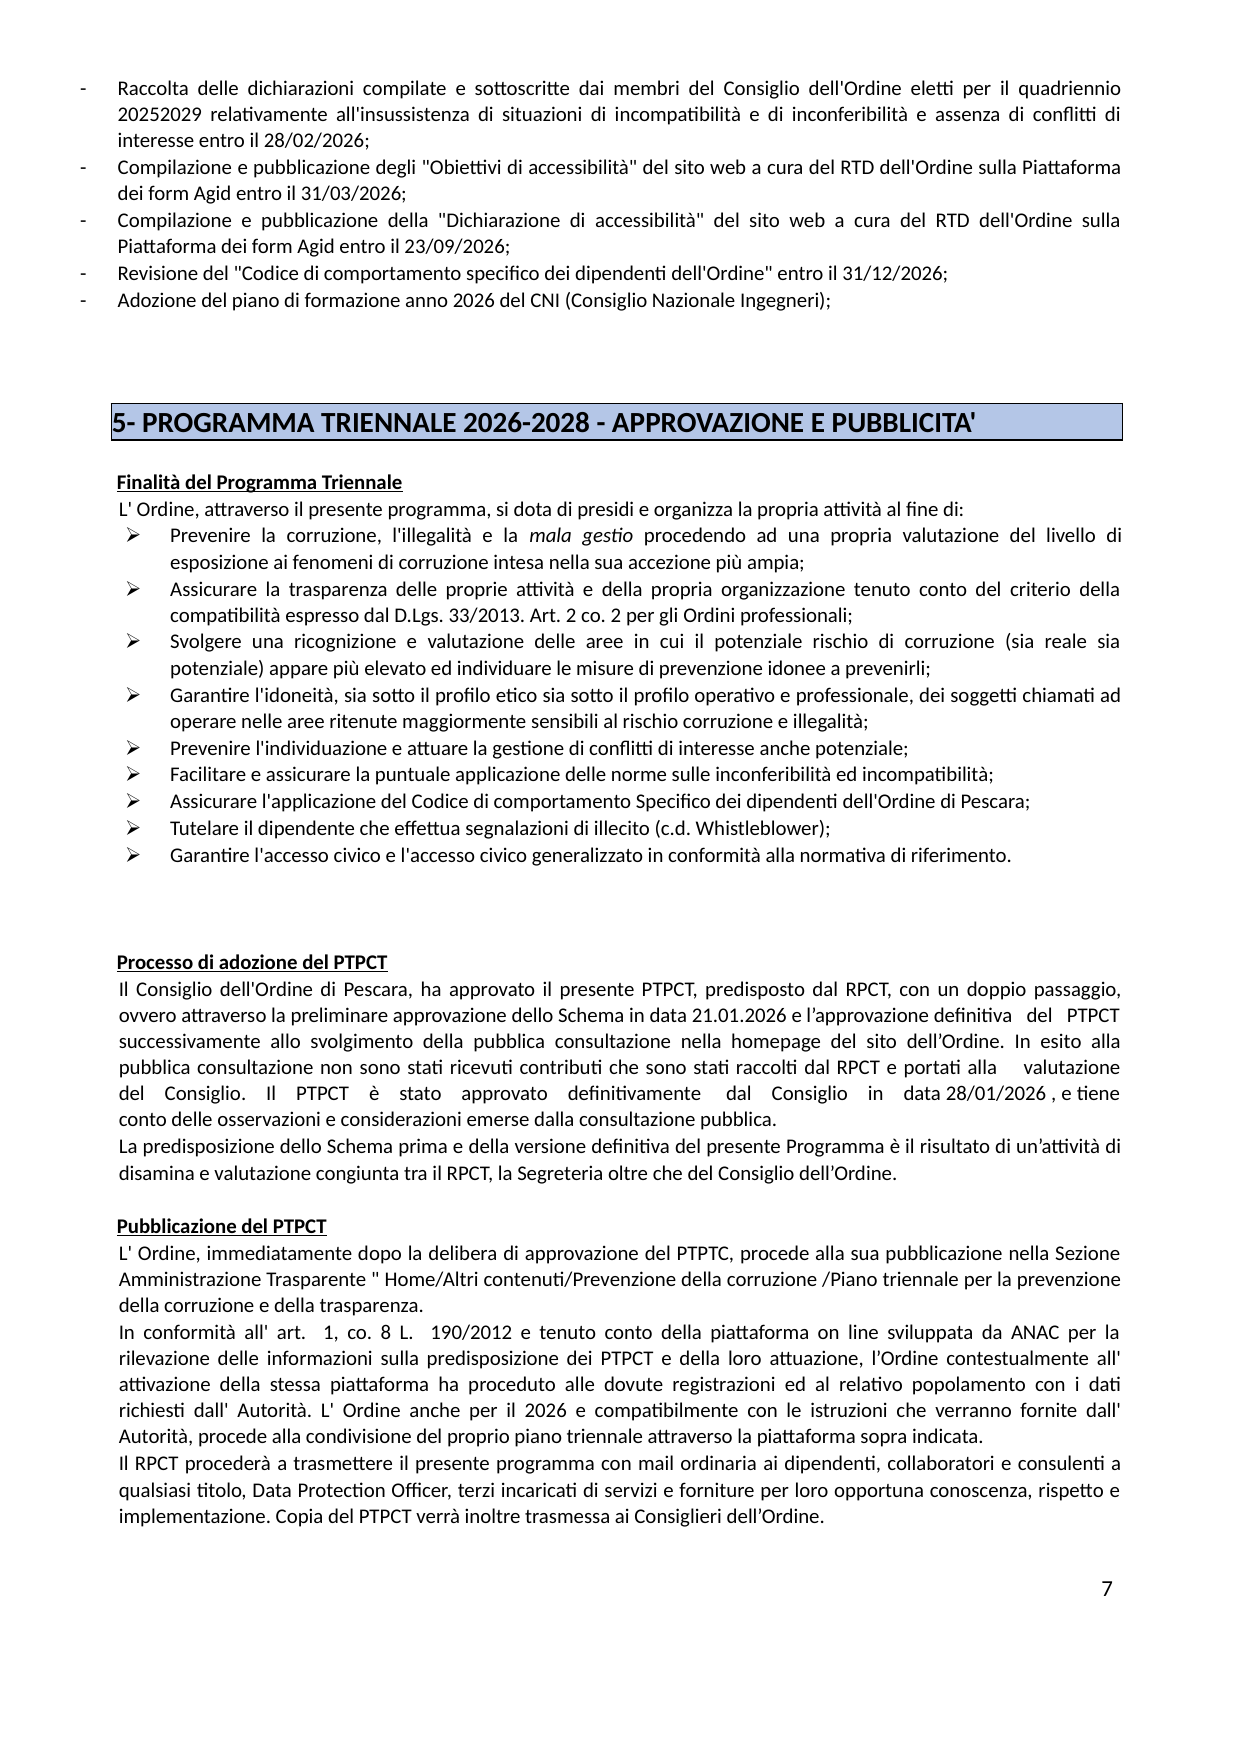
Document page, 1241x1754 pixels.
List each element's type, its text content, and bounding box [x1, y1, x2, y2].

text Il Consiglio dell'Ordine di Pescara, ha approvato il presente PTPCT, predisposto dal RPCT, con un doppio passaggio, ovvero attraverso la preliminare approvazione dello Schema in data 21.01.2026 e l’approvazione definitiva del PTPCT successivamente allo svolgimento della pubblica consultazione nella homepage del sito dell’Ordine. In esito alla pubblica consultazione non sono stati ricevuti contributi che sono stati raccolti dal RPCT e portati alla valutazione del Consiglio. Il PTPCT è stato approvato definitivamente dal Consiglio in data 28/01/2026 , e tiene conto delle osservazioni e considerazioni emerse dalla consultazione pubblica. [118, 976, 1123, 1132]
list Compilazione e pubblicazione degli "Obiettivi di accessibilità" del sito web a cura del RTD dell'Ordine sulla Piattaforma dei form Agid entro il 31/03/2026; [80, 154, 1123, 206]
text In conformità all' art. 1, co. 8 L. 190/2012 e tenuto conto della piattaforma on line sviluppata da ANAC per la rilevazione delle informazioni sulla predisposizione dei PTPCT e della loro attuazione, l’Ordine contestualmente all' attivazione della stessa piattaforma ha proceduto alle dovute registrazioni ed al relativo popolamento con i dati richiesti dall' Autorità. L' Ordine anche per il 2026 e compatibilmente con le istruzioni che verranno fornite dall' Autorità, procede alla condivisione del proprio piano triennale attraverso la piattaforma sopra indicata. [118, 1319, 1123, 1449]
list Facilitare e assicurare la puntuale applicazione delle norme sulle inconferibilità ed incompatibilità; [125, 762, 1123, 787]
subtitle Finalità del Programma Triennale [117, 469, 1123, 494]
text Il RPCT procederà a trasmettere il presente programma con mail ordinaria ai dipendenti, collaboratori e consulenti a qualsiasi titolo, Data Protection Officer, terzi incaricati di servizi e forniture per loro opportuna conoscenza, rispetto e implementazione. Copia del PTPCT verrà inoltre trasmessa ai Consiglieri dell’Ordine. [118, 1451, 1123, 1528]
list Svolgere una ricognizione e valutazione delle aree in cui il potenziale rischio di corruzione (sia reale sia potenziale) appare più elevato ed individuare le misure di prevenzione idonee a prevenirli; [125, 629, 1123, 680]
list Tutelare il dipendente che effettua segnalazioni di illecito (c.d. Whistleblower); [125, 815, 1123, 841]
list Assicurare la trasparenza delle proprie attività e della propria organizzazione tenuto conto del criterio della compatibilità espresso dal D.Lgs. 33/2013. Art. 2 co. 2 per gli Ordini professionali; [125, 576, 1123, 627]
text La predisposizione dello Schema prima e della versione definitiva del presente Programma è il risultato di un’attività di disamina e valutazione congiunta tra il RPCT, la Segreteria oltre che del Consiglio dell’Ordine. [118, 1133, 1123, 1185]
list Revisione del "Codice di comportamento specifico dei dipendenti dell'Ordine" entro il 31/12/2026; [80, 260, 1123, 286]
list Prevenire la corruzione, l'illegalità e la mala gestio procedendo ad una propria valutazione del livello di esposizione ai fenomeni di corruzione intesa nella sua accezione più ampia; [125, 523, 1123, 574]
subtitle Processo di adozione del PTPCT [117, 949, 1123, 974]
list Adozione del piano di formazione anno 2026 del CNI (Consiglio Nazionale Ingegneri); [80, 287, 1123, 313]
subtitle Pubblicazione del PTPCT [117, 1213, 1123, 1239]
subtitle 5- PROGRAMMA TRIENNALE 2026-2028 - APPROVAZIONE E PUBBLICITA' [112, 404, 1122, 439]
text L' Ordine, immediatamente dopo la delibera di approvazione del PTPTC, procede alla sua pubblicazione nella Sezione Amministrazione Trasparente " Home/Altri contenuti/Prevenzione della corruzione /Piano triennale per la prevenzione della corruzione e della trasparenza. [118, 1240, 1123, 1318]
list Assicurare l'applicazione del Codice di comportamento Specifico dei dipendenti dell'Ordine di Pescara; [125, 788, 1123, 814]
list Raccolta delle dichiarazioni compilate e sottoscritte dai membri del Consiglio dell'Ordine eletti per il quadriennio 20252029 relativamente all'insussistenza di situazioni di incompatibilità e di inconferibilità e assenza di conflitti di interesse entro il 28/02/2026; [80, 75, 1123, 153]
list Compilazione e pubblicazione della "Dichiarazione di accessibilità" del sito web a cura del RTD dell'Ordine sulla Piattaforma dei form Agid entro il 23/09/2026; [80, 207, 1123, 259]
list Garantire l'accesso civico e l'accesso civico generalizzato in conformità alla normativa di riferimento. [125, 842, 1123, 868]
list Prevenire l'individuazione e attuare la gestione di conflitti di interesse anche potenziale; [125, 735, 1123, 760]
list Garantire l'idoneità, sia sotto il profilo etico sia sotto il profilo operativo e professionale, dei soggetti chiamati ad operare nelle aree ritenute maggiormente sensibili al rischio corruzione e illegalità; [125, 682, 1123, 733]
text L' Ordine, attraverso il presente programma, si dota di presidi e organizza la propria attività al fine di: [118, 496, 1123, 521]
